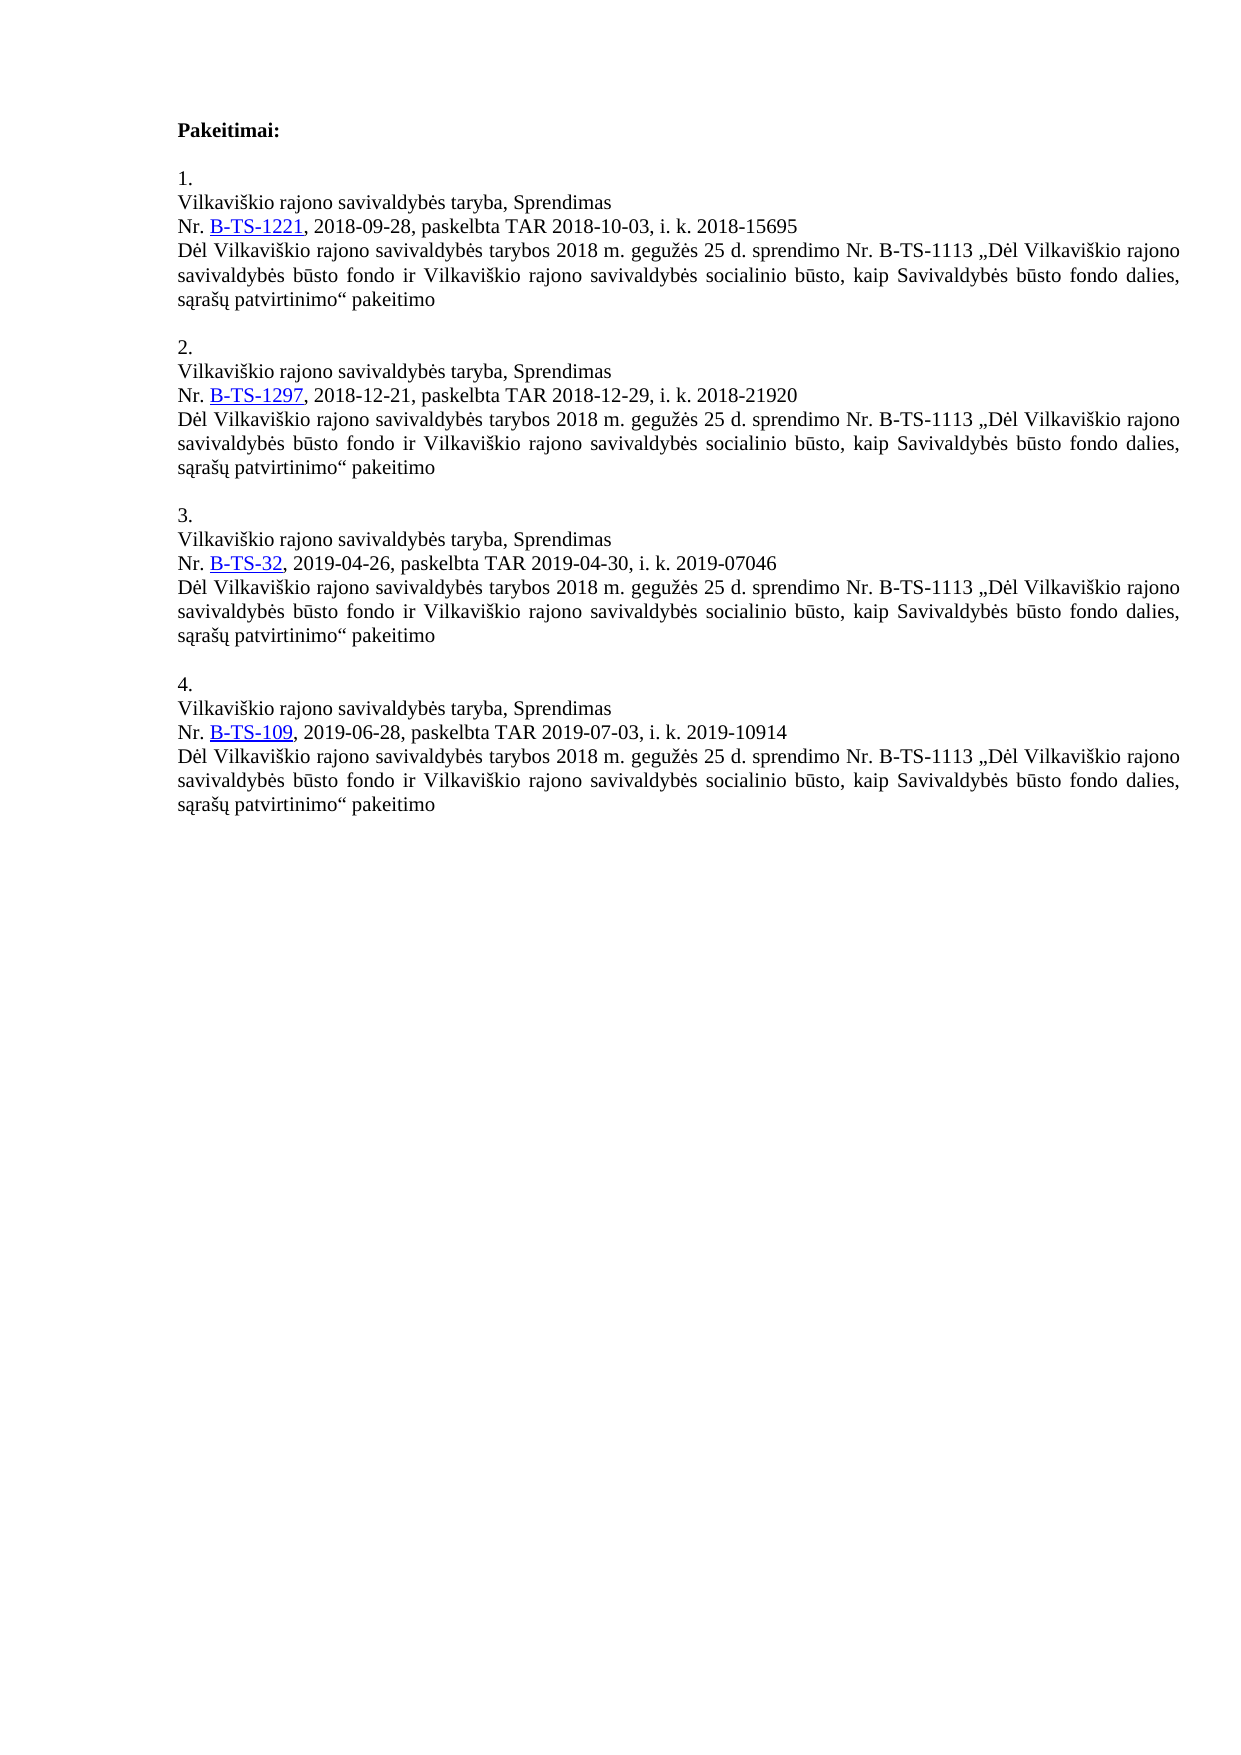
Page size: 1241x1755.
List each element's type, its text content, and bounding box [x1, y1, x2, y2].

text 3. [177, 503, 1181, 527]
text Nr. B-TS-1221, 2018-09-28, paskelbta TAR 2018-10-03, i. k. 2018-15695 [177, 214, 1181, 238]
text 1. [177, 166, 1181, 190]
text Vilkaviškio rajono savivaldybės taryba, Sprendimas [177, 696, 1181, 720]
text Nr. B-TS-1297, 2018-12-21, paskelbta TAR 2018-12-29, i. k. 2018-21920 [177, 383, 1181, 407]
text 2. [177, 335, 1181, 359]
text Dėl Vilkaviškio rajono savivaldybės tarybos 2018 m. gegužės 25 d. sprendimo Nr. B-TS-1113 „Dėl Vilkaviškio rajono savivaldybės būsto fondo ir Vilkaviškio rajono savivaldybės socialinio būsto, kaip Savivaldybės būsto fondo dalies, sąrašų patvirtinimo“ pakeitimo [177, 744, 1181, 816]
text 4. [177, 672, 1181, 696]
text Nr. B-TS-109, 2019-06-28, paskelbta TAR 2019-07-03, i. k. 2019-10914 [177, 720, 1181, 744]
text Nr. B-TS-32, 2019-04-26, paskelbta TAR 2019-04-30, i. k. 2019-07046 [177, 551, 1181, 575]
text Pakeitimai: [177, 118, 1181, 142]
text Dėl Vilkaviškio rajono savivaldybės tarybos 2018 m. gegužės 25 d. sprendimo Nr. B-TS-1113 „Dėl Vilkaviškio rajono savivaldybės būsto fondo ir Vilkaviškio rajono savivaldybės socialinio būsto, kaip Savivaldybės būsto fondo dalies, sąrašų patvirtinimo“ pakeitimo [177, 238, 1181, 311]
text Dėl Vilkaviškio rajono savivaldybės tarybos 2018 m. gegužės 25 d. sprendimo Nr. B-TS-1113 „Dėl Vilkaviškio rajono savivaldybės būsto fondo ir Vilkaviškio rajono savivaldybės socialinio būsto, kaip Savivaldybės būsto fondo dalies, sąrašų patvirtinimo“ pakeitimo [177, 575, 1181, 647]
text Vilkaviškio rajono savivaldybės taryba, Sprendimas [177, 190, 1181, 214]
text Vilkaviškio rajono savivaldybės taryba, Sprendimas [177, 359, 1181, 383]
text Dėl Vilkaviškio rajono savivaldybės tarybos 2018 m. gegužės 25 d. sprendimo Nr. B-TS-1113 „Dėl Vilkaviškio rajono savivaldybės būsto fondo ir Vilkaviškio rajono savivaldybės socialinio būsto, kaip Savivaldybės būsto fondo dalies, sąrašų patvirtinimo“ pakeitimo [177, 407, 1181, 479]
text Vilkaviškio rajono savivaldybės taryba, Sprendimas [177, 527, 1181, 551]
